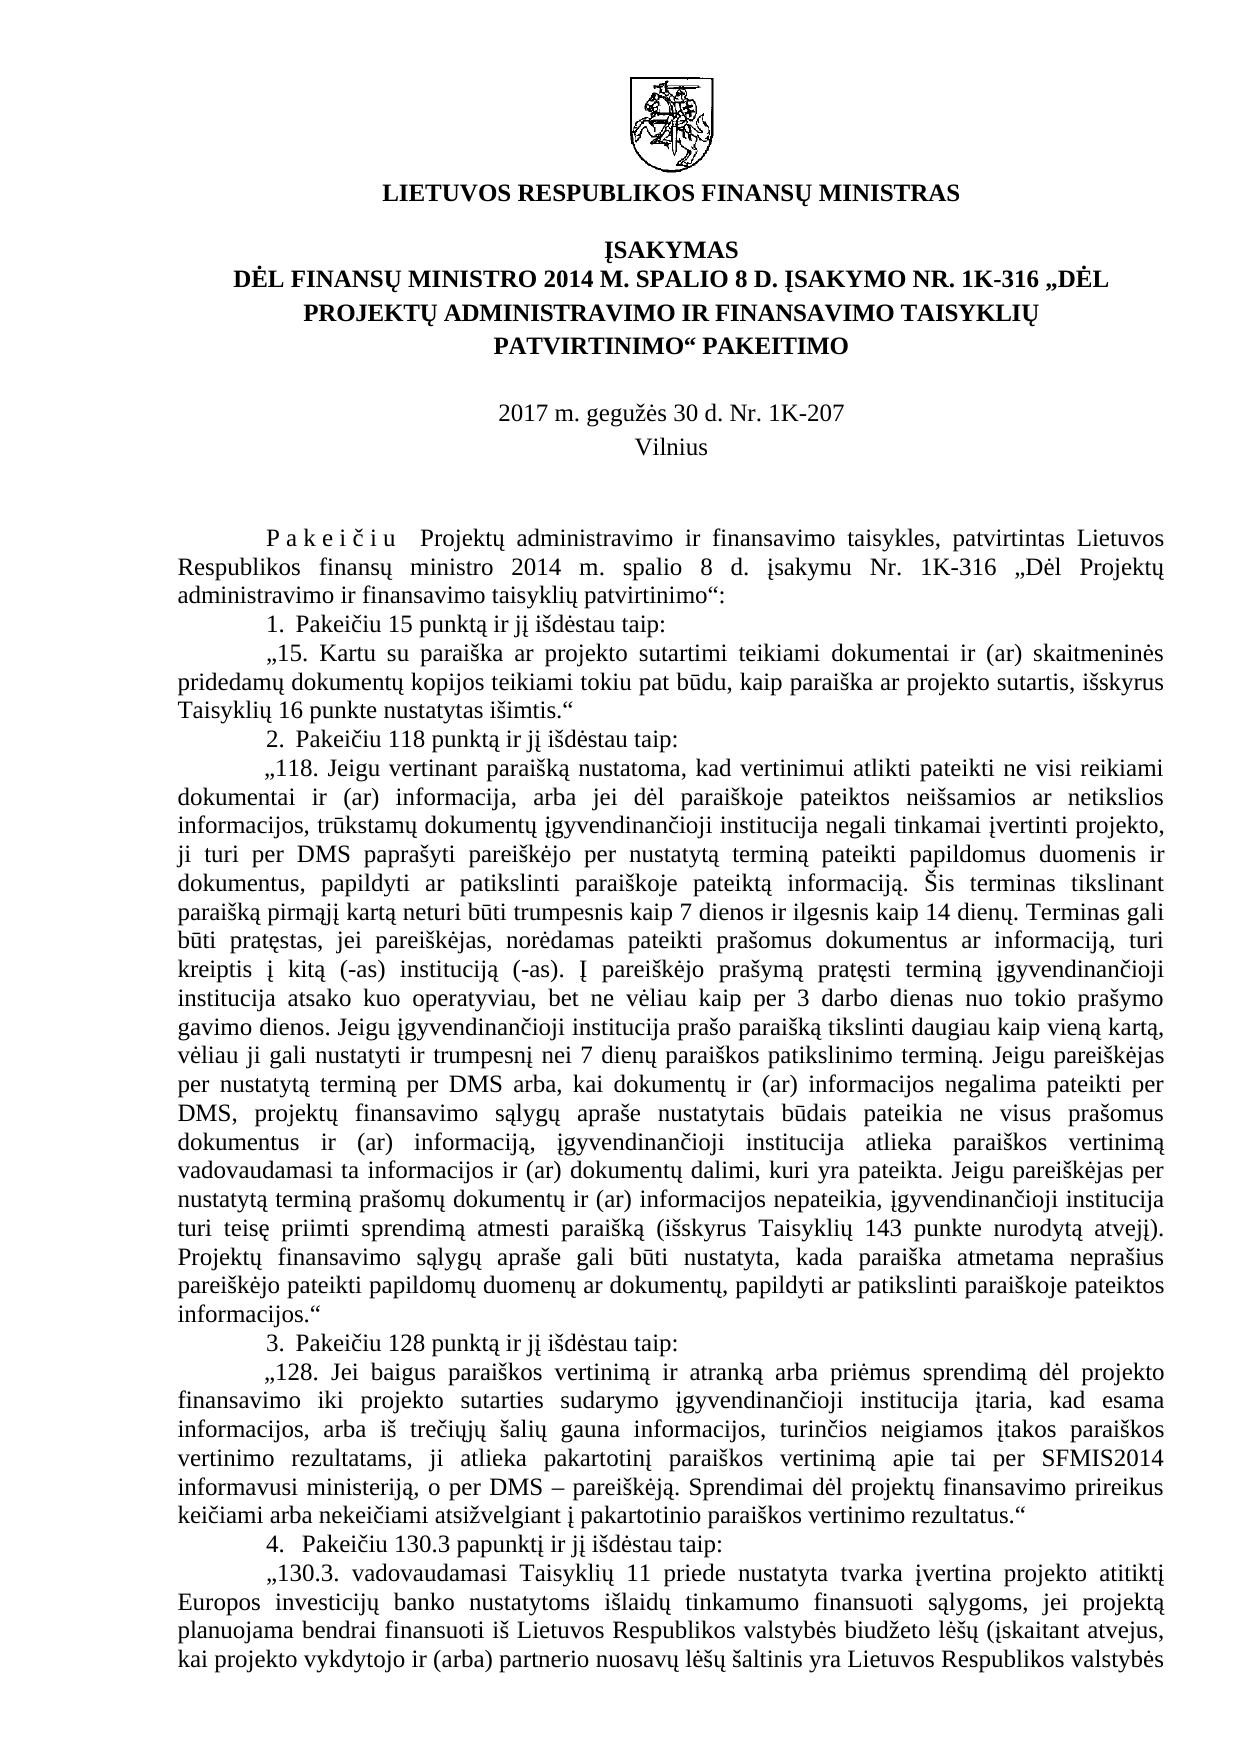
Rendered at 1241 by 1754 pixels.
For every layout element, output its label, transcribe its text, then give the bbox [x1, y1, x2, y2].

text LIETUVOS RESPUBLIKOS FINANSŲ MINISTRAS [177, 178, 1165, 207]
text ĮSAKYMAS [177, 236, 1165, 264]
text „128. Jei baigus paraiškos vertinimą ir atranką arba priėmus sprendimą dėl projekto finansavimo iki projekto sutarties sudarymo įgyvendinančioji institucija įtaria, kad esama informacijos, arba iš trečiųjų šalių gauna informacijos, turinčios neigiamos įtakos paraiškos vertinimo rezultatams, ji atlieka pakartotinį paraiškos vertinimą apie tai per SFMIS2014 informavusi ministeriją, o per DMS – pareiškėją. Sprendimai dėl projektų finansavimo prireikus keičiami arba nekeičiami atsižvelgiant į pakartotinio paraiškos vertinimo rezultatus.“ [177, 1357, 1165, 1529]
text „130.3. vadovaudamasi Taisyklių 11 priede nustatyta tvarka įvertina projekto atitiktį Europos investicijų banko nustatytoms išlaidų tinkamumo finansuoti sąlygoms, jei projektą planuojama bendrai finansuoti iš Lietuvos Respublikos valstybės biudžeto lėšų (įskaitant atvejus, kai projekto vykdytojo ir (arba) partnerio nuosavų lėšų šaltinis yra Lietuvos Respublikos valstybės [177, 1558, 1165, 1673]
text 2. Pakeičiu 118 punktą ir jį išdėstau taip: [177, 724, 1165, 753]
text 4. Pakeičiu 130.3 papunktį ir jį išdėstau taip: [266, 1529, 1165, 1558]
text „118. Jeigu vertinant paraišką nustatoma, kad vertinimui atlikti pateikti ne visi reikiami dokumentai ir (ar) informacija, arba jei dėl paraiškoje pateiktos neišsamios ar netikslios informacijos, trūkstamų dokumentų įgyvendinančioji institucija negali tinkamai įvertinti projekto, ji turi per DMS paprašyti pareiškėjo per nustatytą terminą pateikti papildomus duomenis ir dokumentus, papildyti ar patikslinti paraiškoje pateiktą informaciją. Šis terminas tikslinant paraišką pirmąjį kartą neturi būti trumpesnis kaip 7 dienos ir ilgesnis kaip 14 dienų. Terminas gali būti pratęstas, jei pareiškėjas, norėdamas pateikti prašomus dokumentus ar informaciją, turi kreiptis į kitą (-as) instituciją (-as). Į pareiškėjo prašymą pratęsti terminą įgyvendinančioji institucija atsako kuo operatyviau, bet ne vėliau kaip per 3 darbo dienas nuo tokio prašymo gavimo dienos. Jeigu įgyvendinančioji institucija prašo paraišką tikslinti daugiau kaip vieną kartą, vėliau ji gali nustatyti ir trumpesnį nei 7 dienų paraiškos patikslinimo terminą. Jeigu pareiškėjas per nustatytą terminą per DMS arba, kai dokumentų ir (ar) informacijos negalima pateikti per DMS, projektų finansavimo sąlygų apraše nustatytais būdais pateikia ne visus prašomus dokumentus ir (ar) informaciją, įgyvendinančioji institucija atlieka paraiškos vertinimą vadovaudamasi ta informacijos ir (ar) dokumentų dalimi, kuri yra pateikta. Jeigu pareiškėjas per nustatytą terminą prašomų dokumentų ir (ar) informacijos nepateikia, įgyvendinančioji institucija turi teisę priimti sprendimą atmesti paraišką (išskyrus Taisyklių 143 punkte nurodytą atvejį). Projektų finansavimo sąlygų apraše gali būti nustatyta, kada paraiška atmetama neprašius pareiškėjo pateikti papildomų duomenų ar dokumentų, papildyti ar patikslinti paraiškoje pateiktos informacijos.“ [177, 753, 1165, 1328]
text DĖL FINANSŲ MINISTRO 2014 M. SPALIO 8 D. ĮSAKYMO NR. 1K-316 „DĖL Projektų administravimo ir finansavimo taisyklių [177, 264, 1165, 327]
text PATVIRTINIMO“ PAKEITIMO [177, 331, 1165, 360]
text Pakeičiu Projektų administravimo ir finansavimo taisykles, patvirtintas Lietuvos Respublikos finansų ministro 2014 m. spalio 8 d. įsakymu Nr. 1K-316 „Dėl Projektų administravimo ir finansavimo taisyklių patvirtinimo“: [177, 523, 1165, 609]
text Vilnius [177, 432, 1165, 461]
text „15. Kartu su paraiška ar projekto sutartimi teikiami dokumentai ir (ar) skaitmeninės pridedamų dokumentų kopijos teikiami tokiu pat būdu, kaip paraiška ar projekto sutartis, išskyrus Taisyklių 16 punkte nustatytas išimtis.“ [177, 638, 1165, 724]
text 2017 m. gegužės 30 d. Nr. 1K-207 [177, 398, 1165, 427]
text 3. Pakeičiu 128 punktą ir jį išdėstau taip: [266, 1328, 1165, 1357]
text 1. Pakeičiu 15 punktą ir jį išdėstau taip: [177, 609, 1165, 638]
